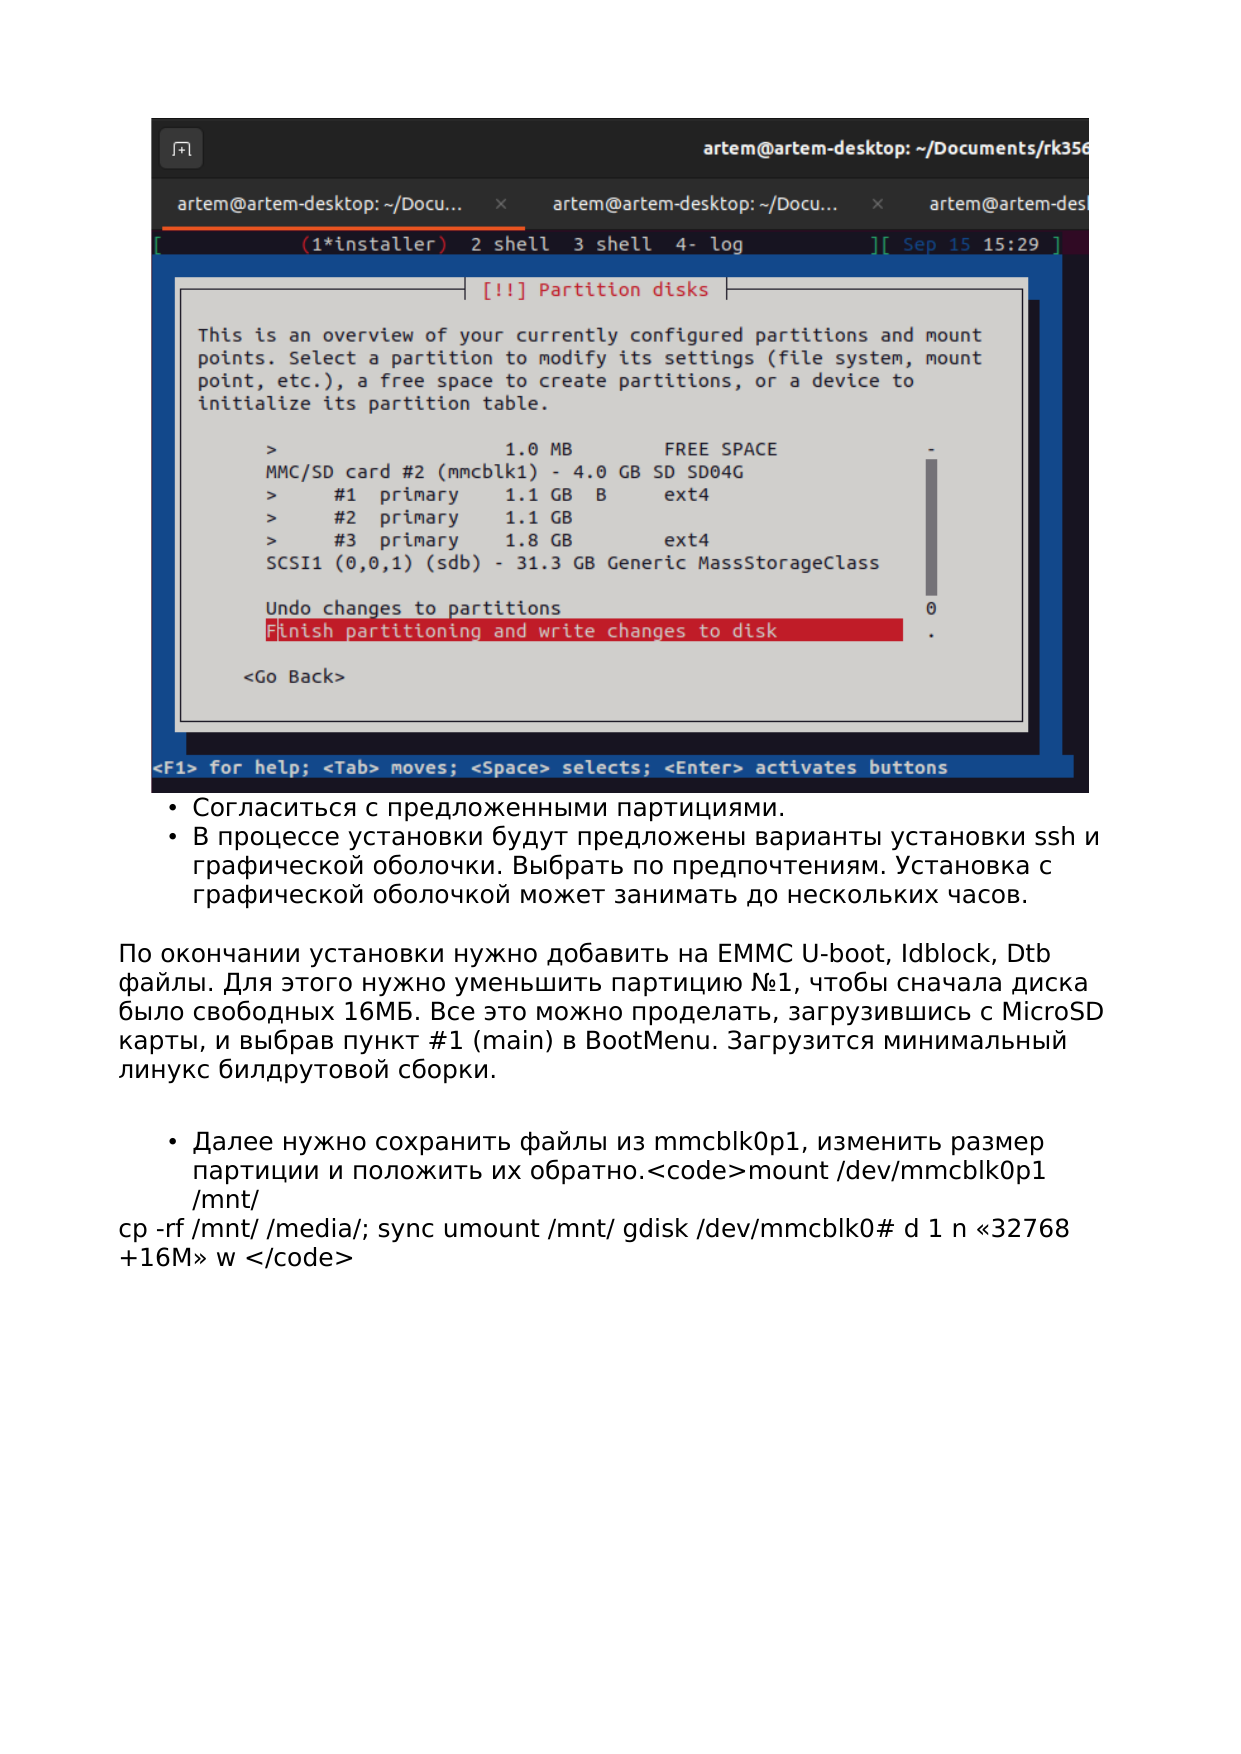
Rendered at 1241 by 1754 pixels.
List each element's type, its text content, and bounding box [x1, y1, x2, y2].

list Согласиться с предложенными партициями. [177, 118, 1122, 822]
list Далее нужно сохранить файлы из mmcblk0p1, изменить размер партиции и положить их обратно.<code>mount /dev/mmcblk0p1 /mnt/ [177, 1127, 1122, 1214]
list В процессе установки будут предложены варианты установки ssh и графической оболочки. Выбрать по предпочтениям. Установка с графической оболочкой может занимать до нескольких часов. [177, 822, 1122, 909]
text cp -rf /mnt/ /media/; sync umount /mnt/ gdisk /dev/mmcblk0# d 1 n «32768 +16M» w </code> [118, 1214, 1122, 1273]
text По окончании установки нужно добавить на EMMC U-boot, Idblock, Dtb файлы. Для этого нужно уменьшить партицию №1, чтобы сначала диска было свободных 16МБ. Все это можно проделать, загрузившись с MicroSD карты, и выбрав пункт #1 (main) в BootMenu. Загрузится минимальный линукс билдрутовой сборки. [118, 939, 1122, 1085]
picture [151, 118, 1089, 793]
